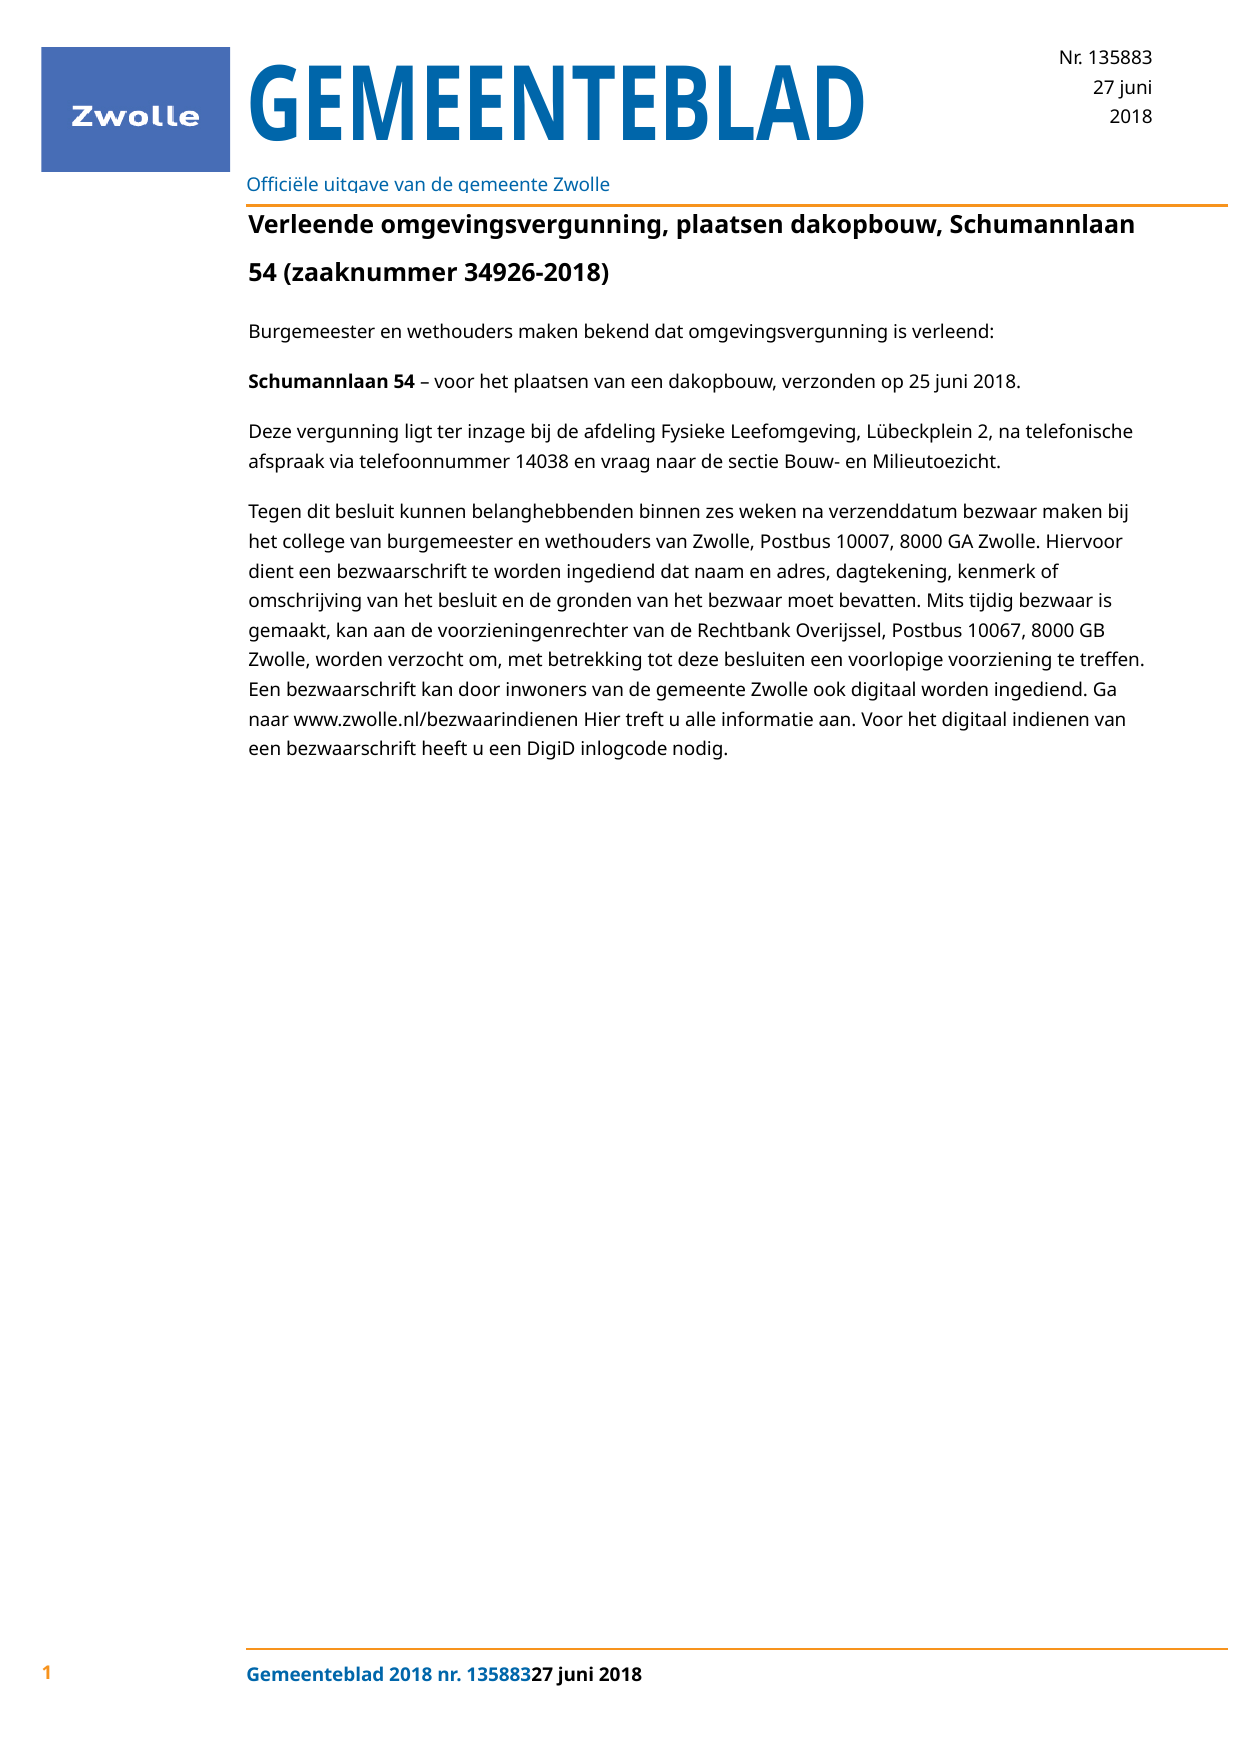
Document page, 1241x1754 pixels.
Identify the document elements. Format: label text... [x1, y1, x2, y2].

text Schumannlaan 54 – voor het plaatsen van een dakopbouw, verzonden op 25 juni 2018. [248, 368, 1152, 394]
picture [41, 47, 231, 172]
text Tegen dit besluit kunnen belanghebbenden binnen zes weken na verzenddatum bezwaar maken bij het college van burgemeester en wethouders van Zwolle, Postbus 10007, 8000 GA Zwolle. Hiervoor dient een bezwaarschrift te worden ingediend dat naam en adres, dagtekening, kenmerk of omschrijving van het besluit en de gronden van het bezwaar moet bevatten. Mits tijdig bezwaar is gemaakt, kan aan de voorzieningenrechter van de Rechtbank Overijssel, Postbus 10067, 8000 GB Zwolle, worden verzocht om, met betrekking tot deze besluiten een voorlopige voorziening te treffen. Een bezwaarschrift kan door inwoners van de gemeente Zwolle ook digitaal worden ingediend. Ga naar www.zwolle.nl/bezwaarindienen Hier treft u alle informatie aan. Voor het digitaal indienen van een bezwaarschrift heeft u een DigiD inlogcode nodig. [248, 499, 1152, 761]
text Burgemeester en wethouders maken bekend dat omgevingsvergunning is verleend: [248, 318, 1152, 344]
text Deze vergunning ligt ter inzage bij de afdeling Fysieke Leefomgeving, Lübeckplein 2, na telefonische afspraak via telefoonnummer 14038 en vraag naar de sectie Bouw- en Milieutoezicht. [248, 419, 1152, 474]
text Verleende omgevingsvergunning, plaatsen dakopbouw, Schumannlaan 54 (zaaknummer 34926-2018) [248, 207, 1152, 288]
